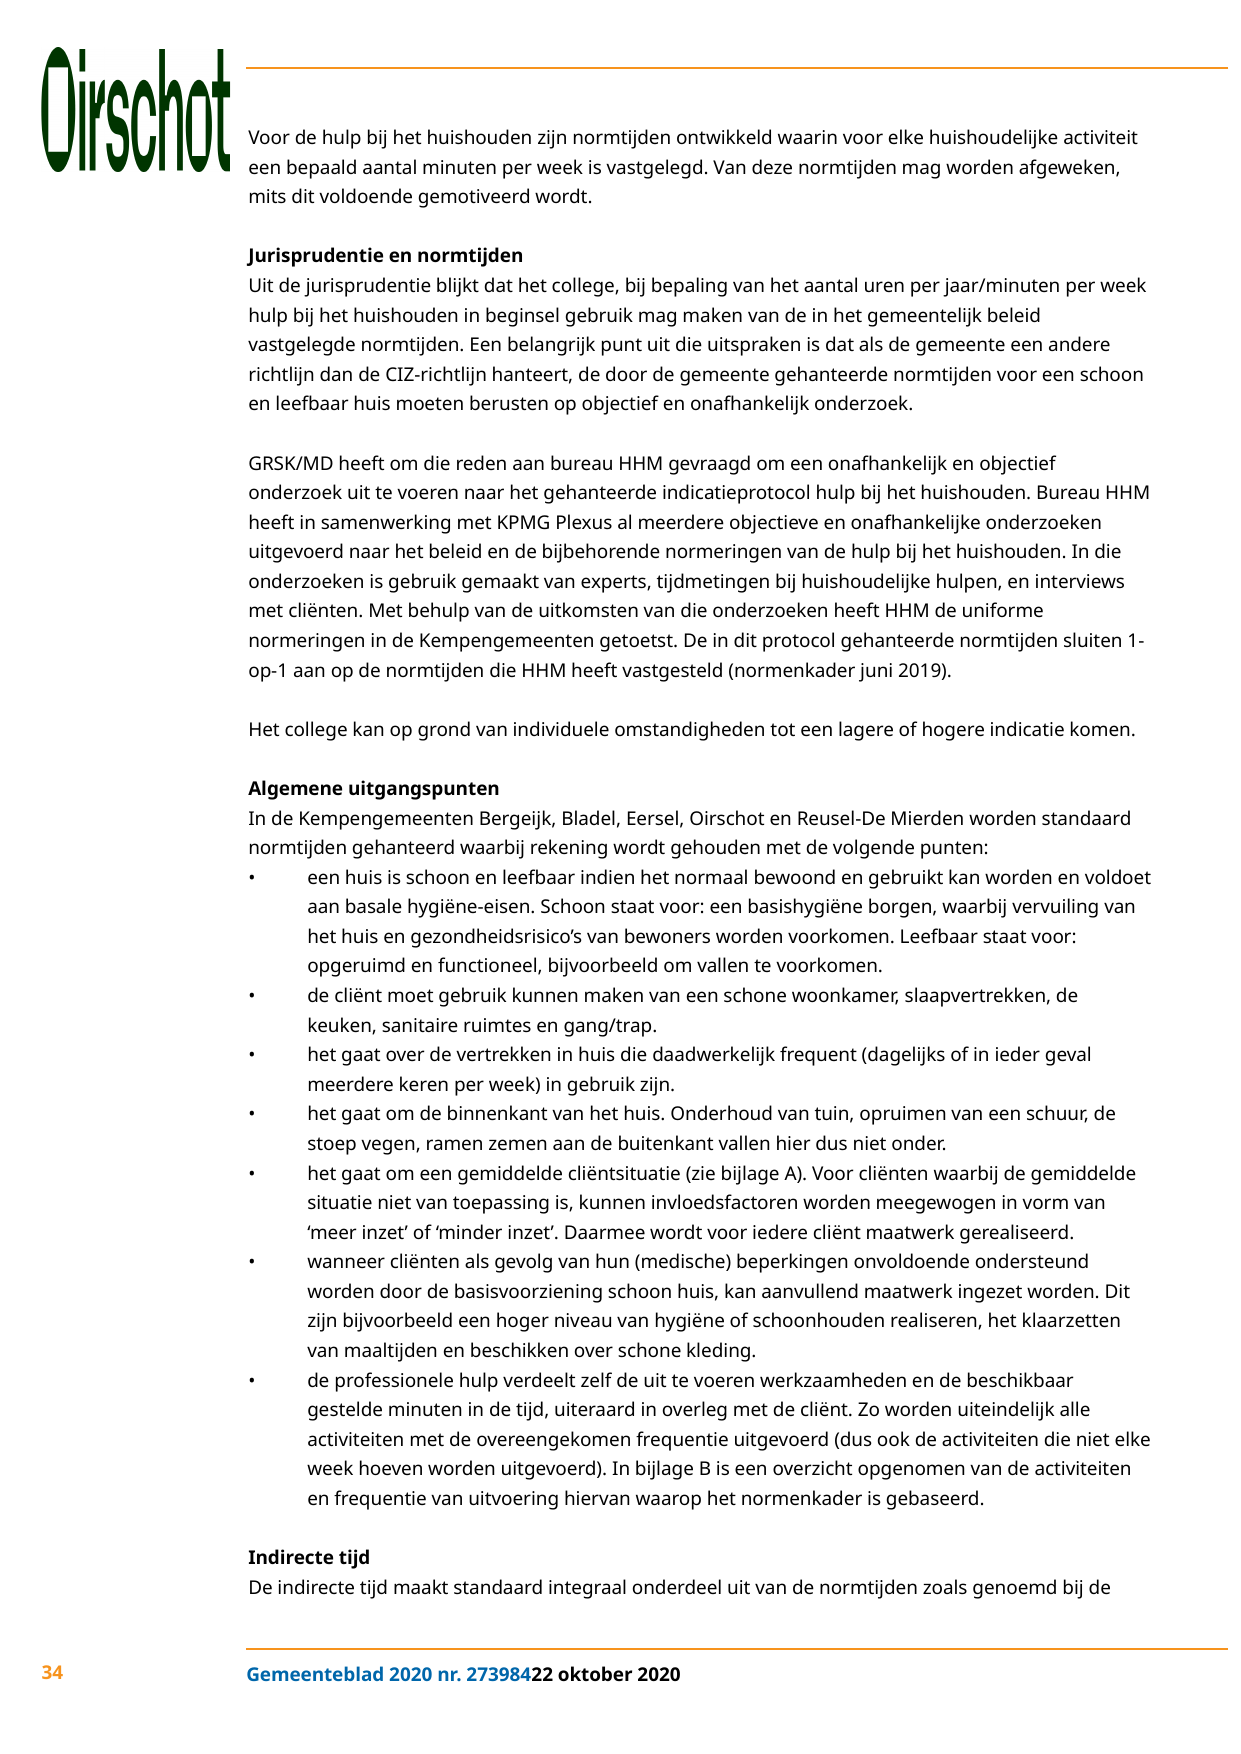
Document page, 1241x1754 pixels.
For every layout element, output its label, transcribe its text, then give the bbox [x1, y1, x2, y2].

list de professionele hulp verdeelt zelf de uit te voeren werkzaamheden en de beschikbaar gestelde minuten in de tijd, uiteraard in overleg met de cliënt. Zo worden uiteindelijk alle activiteiten met de overeengekomen frequentie uitgevoerd (dus ook de activiteiten die niet elke week hoeven worden uitgevoerd). In bijlage B is een overzicht opgenomen van de activiteiten en frequentie van uitvoering hiervan waarop het normenkader is gebaseerd. [248, 1367, 1152, 1511]
list het gaat om een gemiddelde cliëntsituatie (zie bijlage A). Voor cliënten waarbij de gemiddelde situatie niet van toepassing is, kunnen invloedsfactoren worden meegewogen in vorm van ‘meer inzet’ of ‘minder inzet’. Daarmee wordt voor iedere cliënt maatwerk gerealiseerd. [248, 1160, 1152, 1245]
list het gaat om de binnenkant van het huis. Onderhoud van tuin, opruimen van een schuur, de stoep vegen, ramen zemen aan de buitenkant vallen hier dus niet onder. [248, 1101, 1152, 1156]
text GRSK/MD heeft om die reden aan bureau HHM gevraagd om een onafhankelijk en objectief onderzoek uit te voeren naar het gehanteerde indicatieprotocol hulp bij het huishouden. Bureau HHM heeft in samenwerking met KPMG Plexus al meerdere objectieve en onafhankelijke onderzoeken uitgevoerd naar het beleid en de bijbehorende normeringen van de hulp bij het huishouden. In die onderzoeken is gebruik gemaakt van experts, tijdmetingen bij huishoudelijke hulpen, en interviews met cliënten. Met behulp van de uitkomsten van die onderzoeken heeft HHM de uniforme normeringen in de Kempengemeenten getoetst. De in dit protocol gehanteerde normtijden sluiten 1-op-1 aan op de normtijden die HHM heeft vastgesteld (normenkader juni 2019). [248, 450, 1152, 683]
list de cliënt moet gebruik kunnen maken van een schone woonkamer, slaapvertrekken, de keuken, sanitaire ruimtes en gang/trap. [248, 982, 1152, 1038]
list een huis is schoon en leefbaar indien het normaal bewoond en gebruikt kan worden en voldoet aan basale hygiëne-eisen. Schoon staat voor: een basishygiëne borgen, waarbij vervuiling van het huis en gezondheidsrisico’s van bewoners worden voorkomen. Leefbaar staat voor: opgeruimd en functioneel, bijvoorbeeld om vallen te voorkomen. [248, 864, 1152, 978]
text De indirecte tijd maakt standaard integraal onderdeel uit van de normtijden zoals genoemd bij de [248, 1574, 1152, 1600]
picture [41, 47, 231, 172]
list wanneer cliënten als gevolg van hun (medische) beperkingen onvoldoende ondersteund worden door de basisvoorziening schoon huis, kan aanvullend maatwerk ingezet worden. Dit zijn bijvoorbeeld een hoger niveau van hygiëne of schoonhouden realiseren, het klaarzetten van maaltijden en beschikken over schone kleding. [248, 1248, 1152, 1363]
text Voor de hulp bij het huishouden zijn normtijden ontwikkeld waarin voor elke huishoudelijke activiteit een bepaald aantal minuten per week is vastgelegd. Van deze normtijden mag worden afgeweken, mits dit voldoende gemotiveerd wordt. [248, 124, 1152, 209]
text In de Kempengemeenten Bergeijk, Bladel, Eersel, Oirschot en Reusel-De Mierden worden standaard normtijden gehanteerd waarbij rekening wordt gehouden met de volgende punten: [248, 805, 1152, 860]
text Uit de jurisprudentie blijkt dat het college, bij bepaling van het aantal uren per jaar/minuten per week hulp bij het huishouden in beginsel gebruik mag maken van de in het gemeentelijk beleid vastgelegde normtijden. Een belangrijk punt uit die uitspraken is dat als de gemeente een andere richtlijn dan de CIZ-richtlijn hanteert, de door de gemeente gehanteerde normtijden voor een schoon en leefbaar huis moeten berusten op objectief en onafhankelijk onderzoek. [248, 272, 1152, 416]
list het gaat over de vertrekken in huis die daadwerkelijk frequent (dagelijks of in ieder geval meerdere keren per week) in gebruik zijn. [248, 1041, 1152, 1097]
text Algemene uitgangspunten [248, 775, 1152, 801]
text Het college kan op grond van individuele omstandigheden tot een lagere of hogere indicatie komen. [248, 716, 1152, 742]
text Indirecte tijd [248, 1544, 1152, 1570]
text Jurisprudentie en normtijden [248, 243, 1152, 268]
